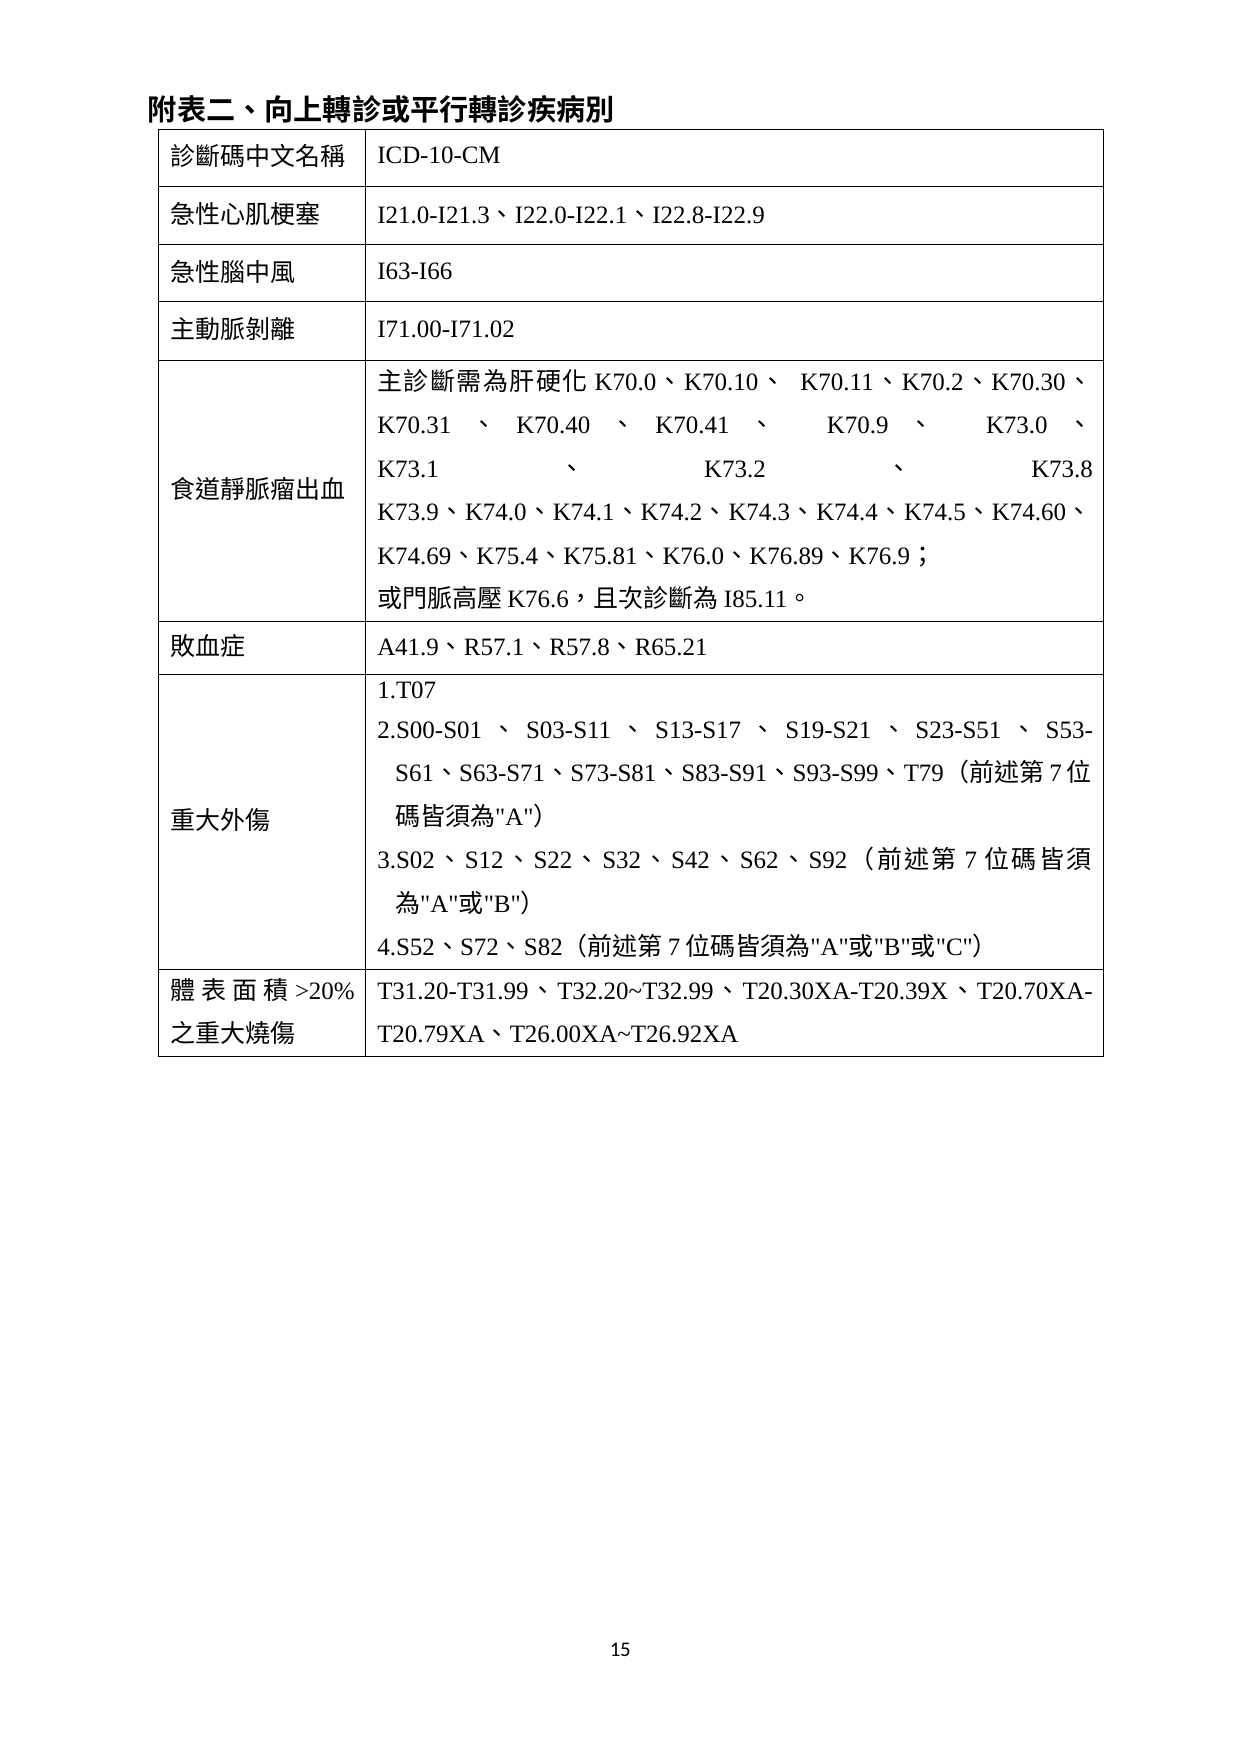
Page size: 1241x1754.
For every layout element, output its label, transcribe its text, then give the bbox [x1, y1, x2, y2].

table_cell I63-I66 [366, 245, 1103, 301]
table_cell 食道靜脈瘤出血 [159, 361, 365, 621]
table_cell A41.9、R57.1、R57.8、R65.21 [366, 622, 1103, 674]
table_cell 主動脈剝離 [159, 302, 365, 360]
table_cell 重大外傷 [159, 675, 365, 968]
table_cell 1.T07 2.S00-S01、S03-S11、S13-S17、S19-S21、S23-S51、S53-S61、S63-S71、S73-S81、S83-S91、S93-S99、T79（前述第7位碼皆須為"A"） 3.S02、S12、S22、S32、S42、S62、S92（前述第7位碼皆須為"A"或"B"） 4.S52、S72、S82（前述第7位碼皆須為"A"或"B"或"C"） [366, 675, 1103, 968]
text 附表二、向上轉診或平行轉診疾病別 [148, 66, 1092, 129]
table_cell I71.00-I71.02 [366, 302, 1103, 360]
table_header 診斷碼中文名稱 [159, 130, 365, 186]
table_cell 敗血症 [159, 622, 365, 674]
table_cell 急性腦中風 [159, 245, 365, 301]
table_cell 主診斷需為肝硬化K70.0、K70.10、 K70.11、K70.2、K70.30、 K70.31、K70.40、K70.41、 K70.9、 K73.0、 K73.1、K73.2、K73.8 K73.9、K74.0、K74.1、K74.2、K74.3、K74.4、K74.5、K74.60、K74.69、K75.4、K75.81、K76.0、K76.89、K76.9； 或門脈高壓K76.6，且次診斷為I85.11。 [366, 361, 1103, 621]
table_cell 體表面積>20%之重大燒傷 [159, 970, 365, 1056]
table_cell 急性心肌梗塞 [159, 187, 365, 244]
table_header ICD-10-CM [366, 130, 1103, 186]
table_cell I21.0-I21.3、I22.0-I22.1、I22.8-I22.9 [366, 187, 1103, 244]
table_cell T31.20-T31.99、T32.20~T32.99、T20.30XA-T20.39X、T20.70XA-T20.79XA、T26.00XA~T26.92XA [366, 970, 1103, 1056]
